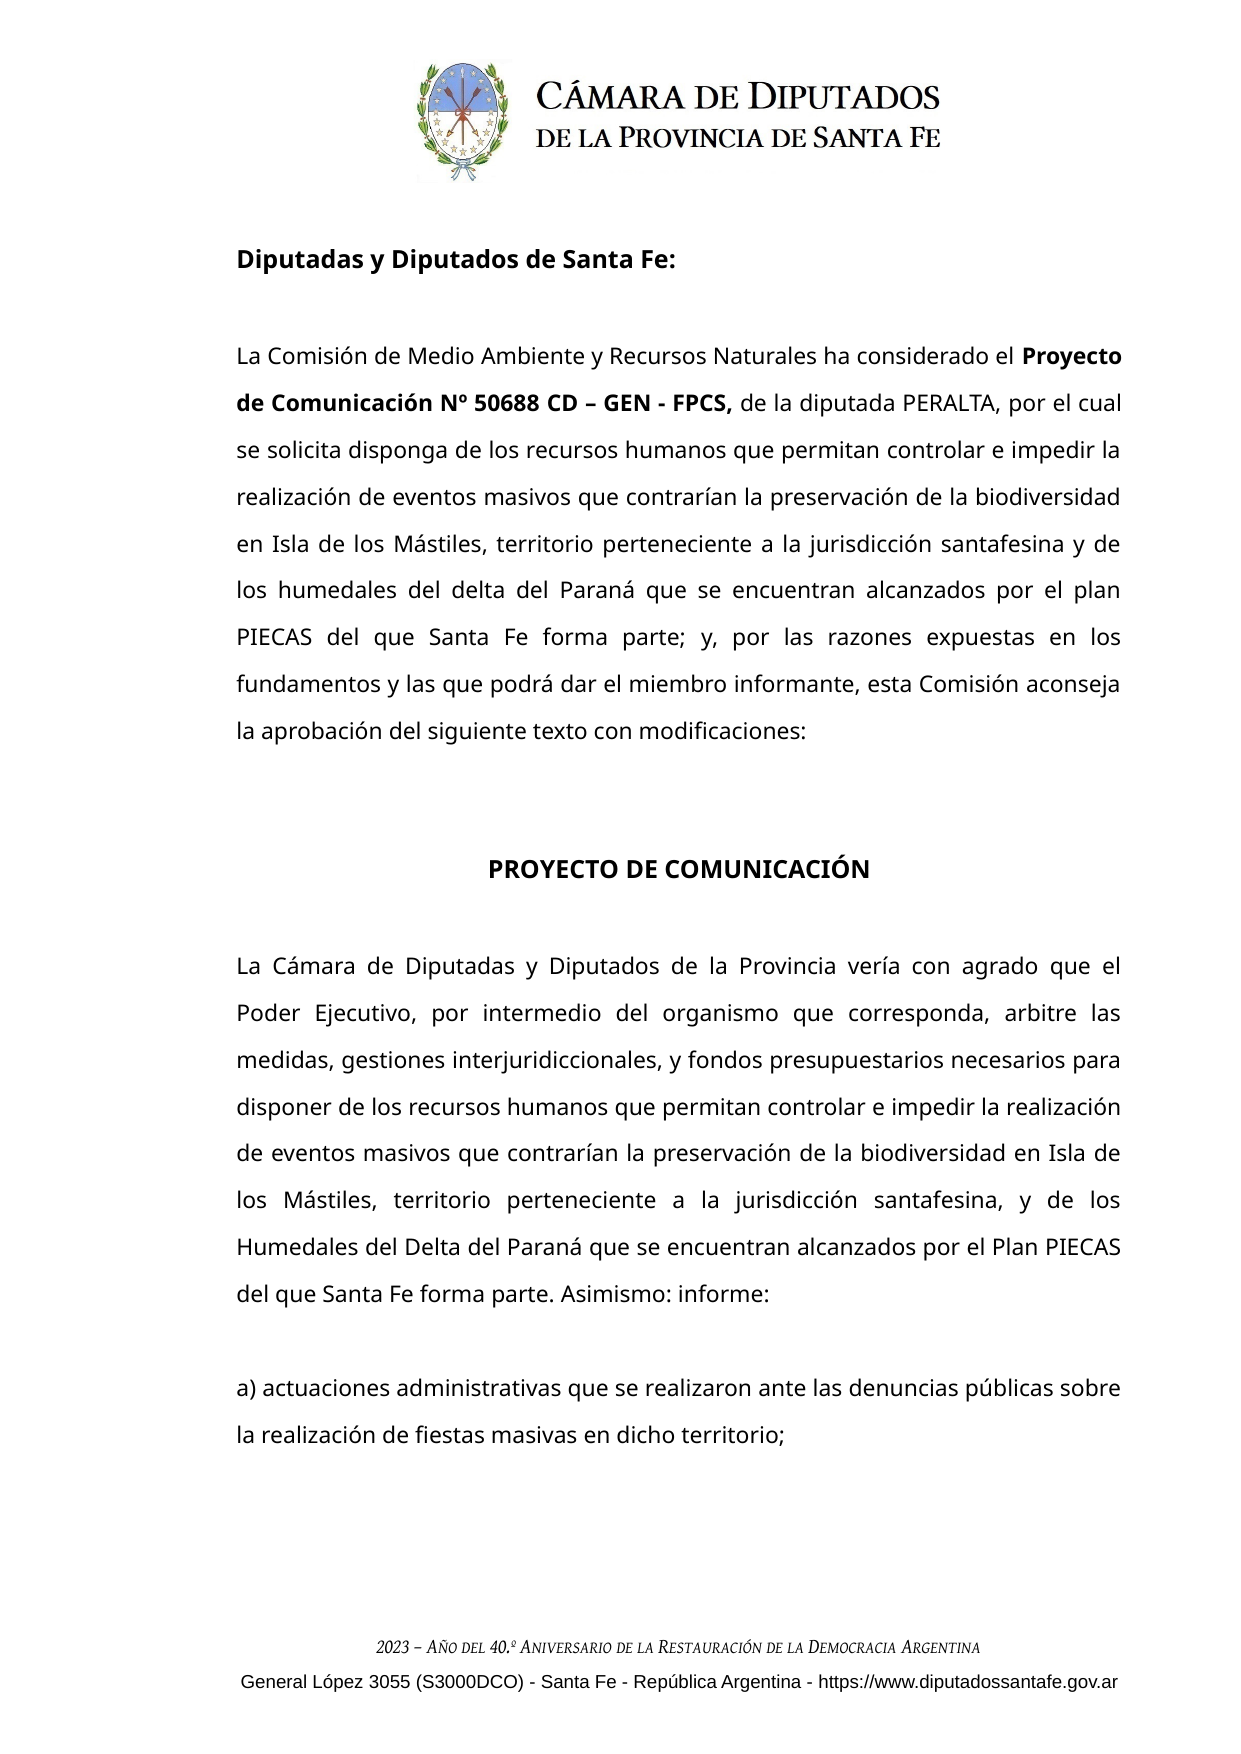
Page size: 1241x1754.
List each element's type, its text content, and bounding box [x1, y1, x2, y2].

text Diputadas y Diputados de Santa Fe: [236, 242, 1122, 276]
picture [413, 59, 945, 183]
text La Cámara de Diputadas y Diputados de la Provincia vería con agrado que el Poder Ejecutivo, por intermedio del organismo que corresponda, arbitre las medidas, gestiones interjuridiccionales, y fondos presupuestarios necesarios para disponer de los recursos humanos que permitan controlar e impedir la realización de eventos masivos que contrarían la preservación de la biodiversidad en Isla de los Mástiles, territorio perteneciente a la jurisdicción santafesina, y de los Humedales del Delta del Paraná que se encuentran alcanzados por el Plan PIECAS del que Santa Fe forma parte. Asimismo: informe: [236, 950, 1122, 1309]
text PROYECTO DE COMUNICACIÓN [236, 852, 1122, 886]
text La Comisión de Medio Ambiente y Recursos Naturales ha considerado el Proyecto de Comunicación Nº 50688 CD – GEN - FPCS, de la diputada PERALTA, por el cual se solicita disponga de los recursos humanos que permitan controlar e impedir la realización de eventos masivos que contrarían la preservación de la biodiversidad en Isla de los Mástiles, territorio perteneciente a la jurisdicción santafesina y de los humedales del delta del Paraná que se encuentran alcanzados por el plan PIECAS del que Santa Fe forma parte; y, por las razones expuestas en los fundamentos y las que podrá dar el miembro informante, esta Comisión aconseja la aprobación del siguiente texto con modificaciones: [236, 340, 1122, 746]
text a) actuaciones administrativas que se realizaron ante las denuncias públicas sobre la realización de fiestas masivas en dicho territorio; [236, 1372, 1122, 1450]
